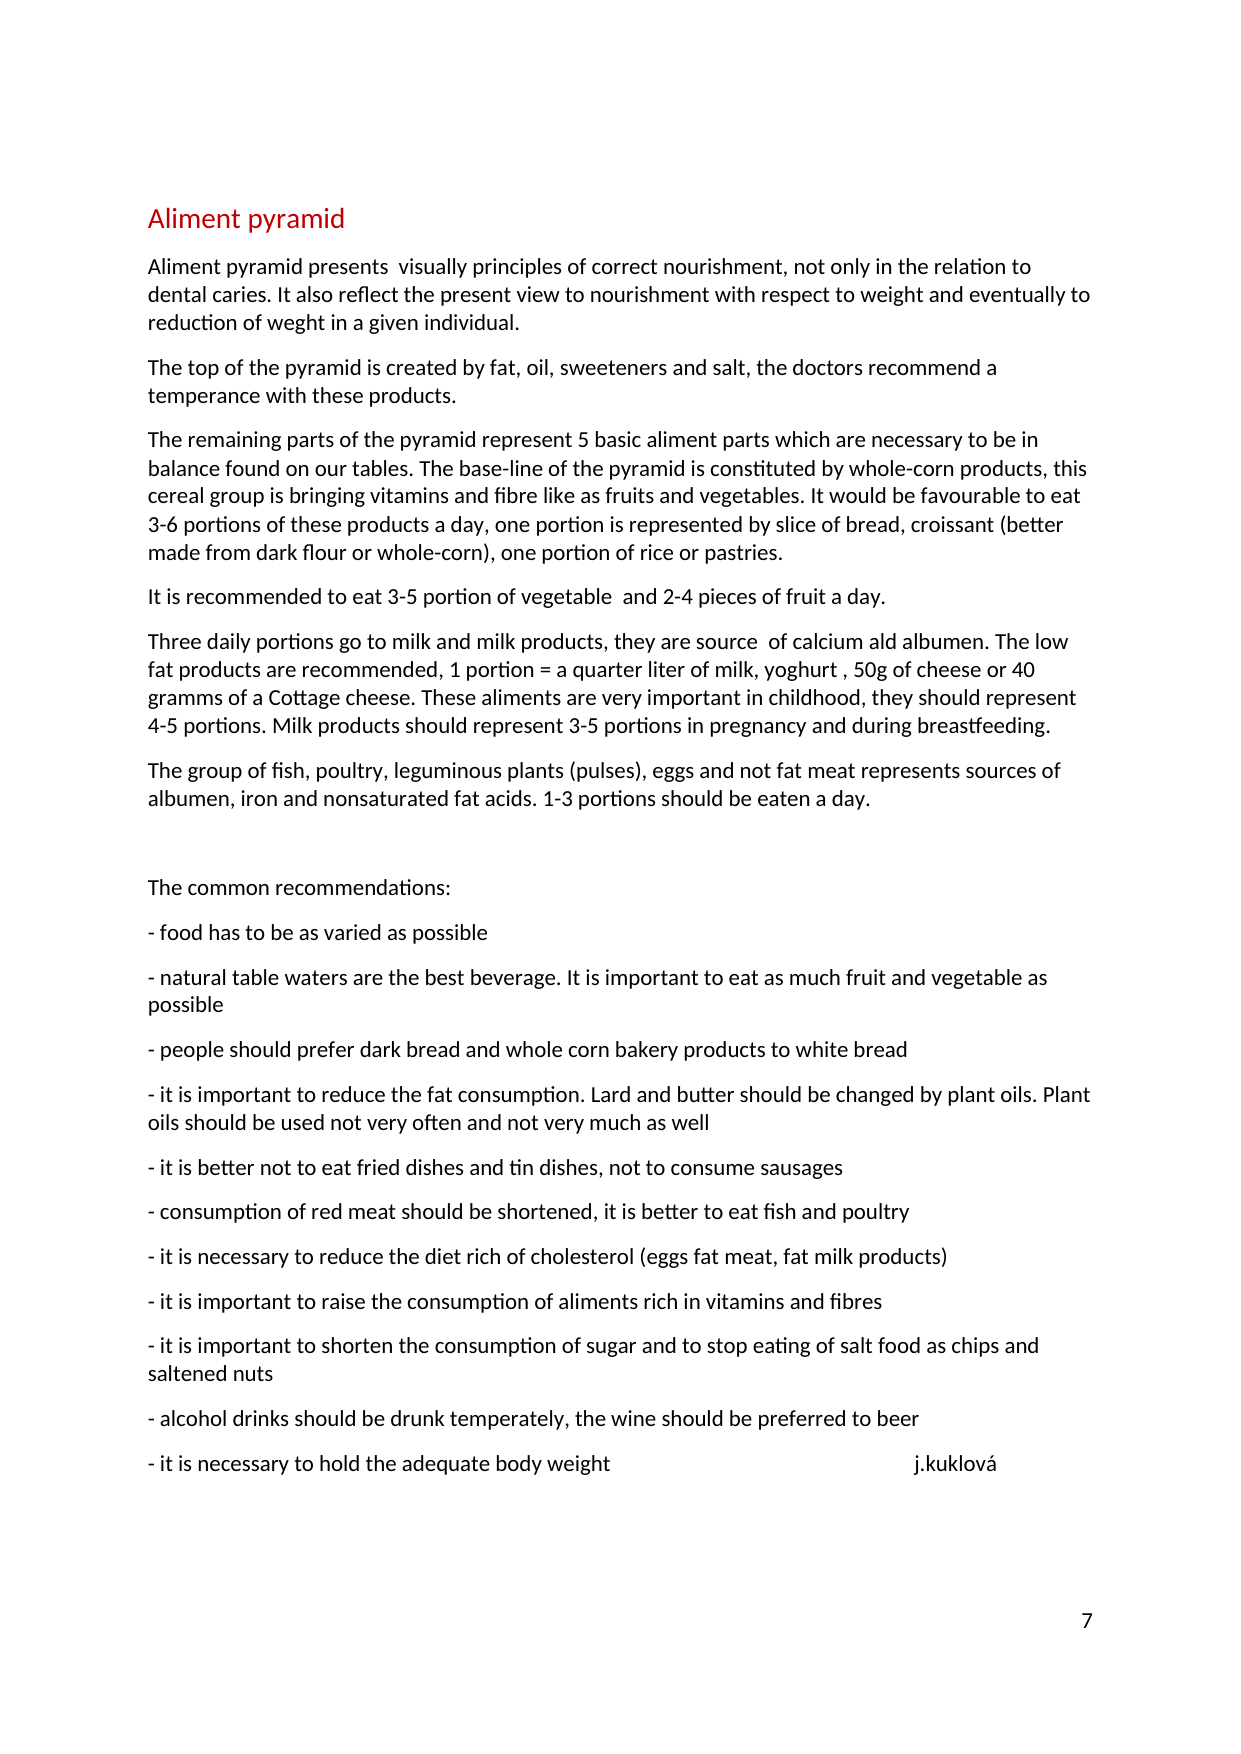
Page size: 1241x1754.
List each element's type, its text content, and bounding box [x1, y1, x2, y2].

text Three daily portions go to milk and milk products, they are source of calcium ald albumen. The low fat products are recommended, 1 portion = a quarter liter of milk, yoghurt , 50g of cheese or 40 gramms of a Cottage cheese. These aliments are very important in childhood, they should represent 4-5 portions. Milk products should represent 3-5 portions in pregnancy and during breastfeeding. [148, 627, 1093, 739]
text - food has to be as varied as possible [148, 918, 1093, 946]
text - people should prefer dark bread and whole corn bakery products to white bread [148, 1035, 1093, 1063]
text - it is necessary to hold the adequate body weight j.kuklová [148, 1449, 1093, 1477]
text - it is better not to eat fried dishes and tin dishes, not to consume sausages [148, 1153, 1093, 1181]
text - natural table waters are the best beverage. It is important to eat as much fruit and vegetable as possible [148, 963, 1093, 1019]
text Aliment pyramid presents visually principles of correct nourishment, not only in the relation to dental caries. It also reflect the present view to nourishment with respect to weight and eventually to reduction of weght in a given individual. [148, 252, 1093, 336]
text - it is necessary to reduce the diet rich of cholesterol (eggs fat meat, fat milk products) [148, 1242, 1093, 1270]
text - it is important to shorten the consumption of sugar and to stop eating of salt food as chips and saltened nuts [148, 1331, 1093, 1387]
text The common recommendations: [148, 873, 1093, 901]
text - consumption of red meat should be shortened, it is better to eat fish and poultry [148, 1197, 1093, 1225]
text - alcohol drinks should be drunk temperately, the wine should be preferred to beer [148, 1404, 1093, 1432]
text Aliment pyramid [148, 200, 1093, 236]
text - it is important to reduce the fat consumption. Lard and butter should be changed by plant oils. Plant oils should be used not very often and not very much as well [148, 1080, 1093, 1136]
text The remaining parts of the pyramid represent 5 basic aliment parts which are necessary to be in balance found on our tables. The base-line of the pyramid is constituted by whole-corn products, this cereal group is bringing vitamins and fibre like as fruits and vegetables. It would be favourable to eat 3-6 portions of these products a day, one portion is represented by slice of bread, croissant (better made from dark flour or whole-corn), one portion of rice or pastries. [148, 426, 1093, 566]
text - it is important to raise the consumption of aliments rich in vitamins and fibres [148, 1287, 1093, 1315]
text It is recommended to eat 3-5 portion of vegetable and 2-4 pieces of fruit a day. [148, 582, 1093, 610]
text The group of fish, poultry, leguminous plants (pulses), eggs and not fat meat represents sources of albumen, iron and nonsaturated fat acids. 1-3 portions should be eaten a day. [148, 756, 1093, 812]
text The top of the pyramid is created by fat, oil, sweeteners and salt, the doctors recommend a temperance with these products. [148, 353, 1093, 409]
